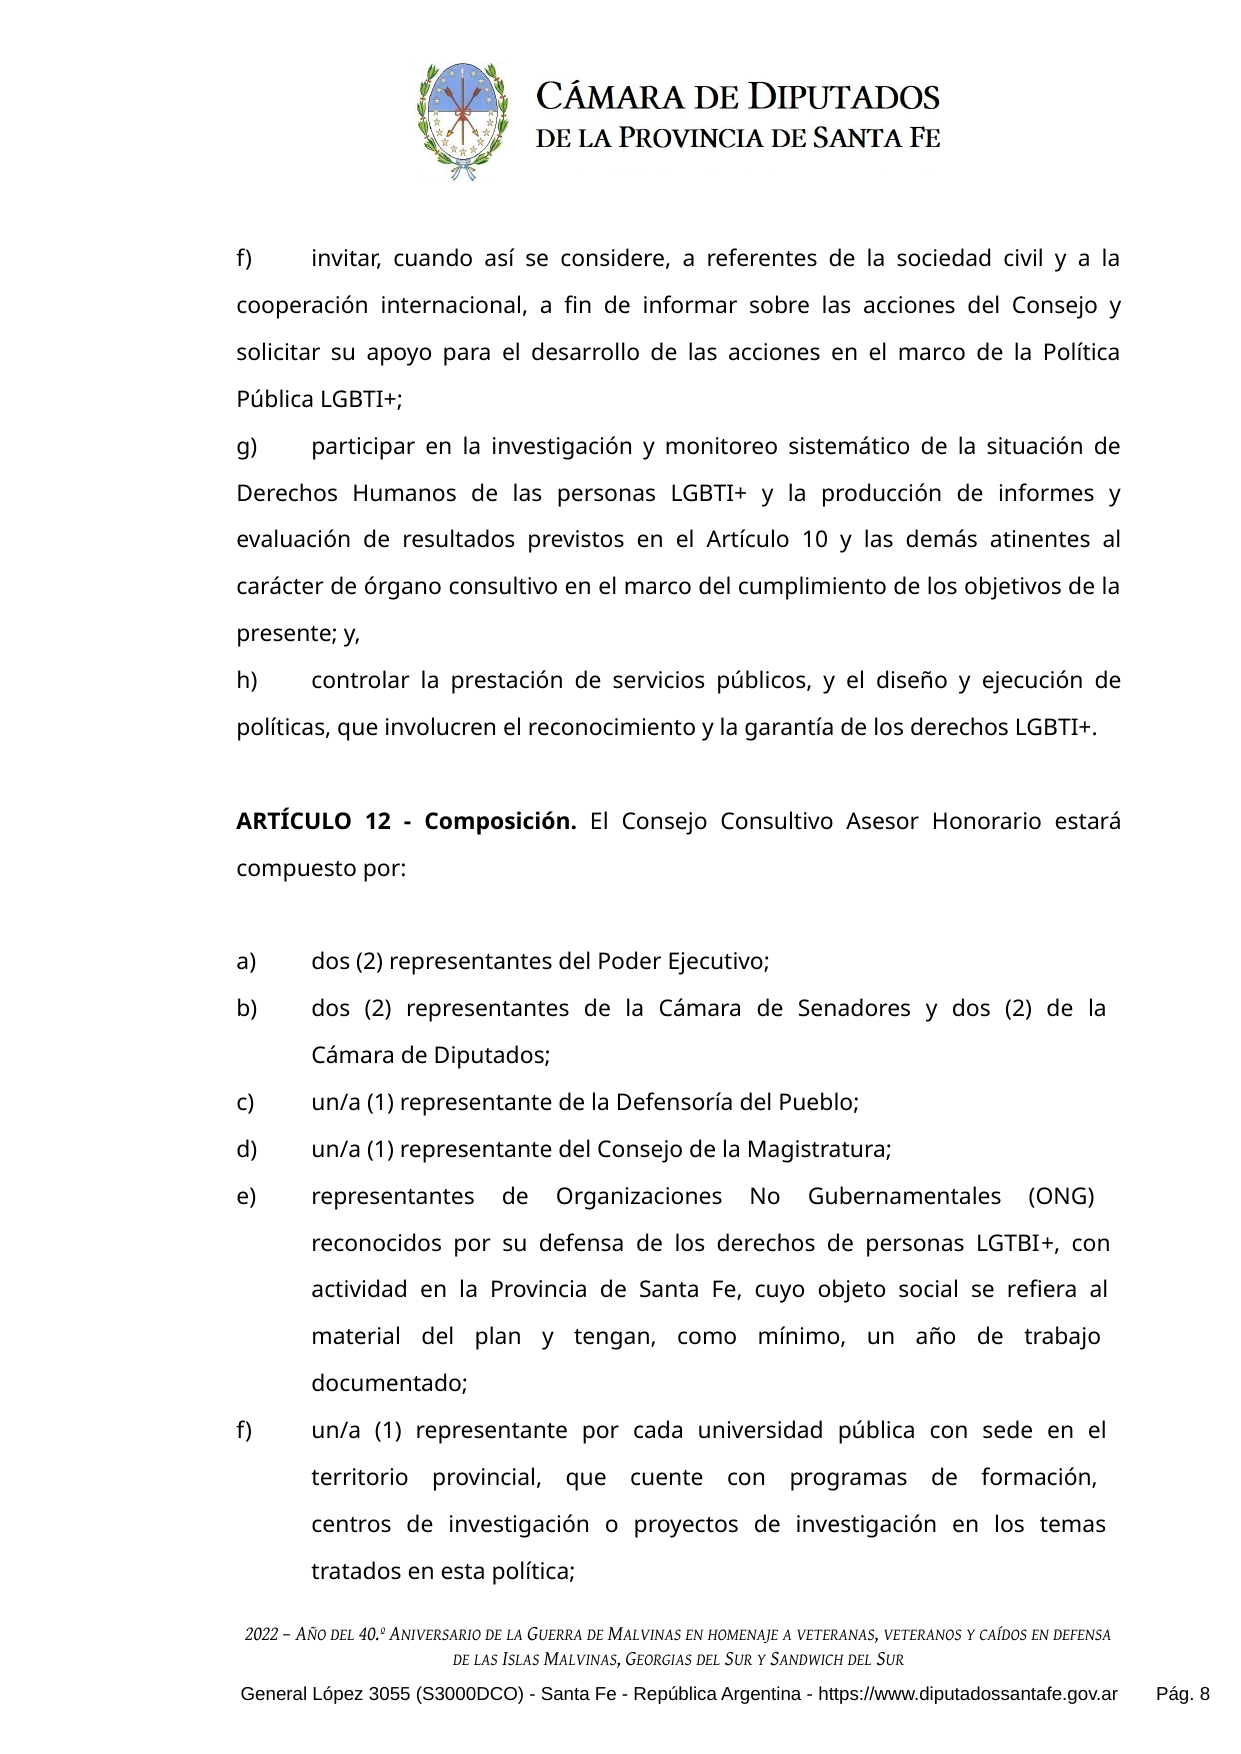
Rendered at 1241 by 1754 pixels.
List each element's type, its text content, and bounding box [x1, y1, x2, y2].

list dos (2) representantes de la Cámara de Senadores y dos (2) de la Cámara de Diputados; [236, 992, 1122, 1070]
list invitar, cuando así se considere, a referentes de la sociedad civil y a la cooperación internacional, a fin de informar sobre las acciones del Consejo y solicitar su apoyo para el desarrollo de las acciones en el marco de la Política Pública LGBTI+; [236, 242, 1122, 414]
list representantes de Organizaciones No Gubernamentales (ONG) reconocidos por su defensa de los derechos de personas LGTBI+, con actividad en la Provincia de Santa Fe, cuyo objeto social se refiera al material del plan y tengan, como mínimo, un año de trabajo documentado; [236, 1180, 1122, 1398]
list controlar la prestación de servicios públicos, y el diseño y ejecución de políticas, que involucren el reconocimiento y la garantía de los derechos LGBTI+. [236, 664, 1122, 742]
text ARTÍCULO 12 - Composición. El Consejo Consultivo Asesor Honorario estará compuesto por: [236, 805, 1122, 883]
list un/a (1) representante de la Defensoría del Pueblo; [236, 1086, 1122, 1117]
list un/a (1) representante por cada universidad pública con sede en el territorio provincial, que cuente con programas de formación, centros de investigación o proyectos de investigación en los temas tratados en esta política; [236, 1414, 1122, 1586]
list dos (2) representantes del Poder Ejecutivo; [236, 945, 1122, 977]
list participar en la investigación y monitoreo sistemático de la situación de Derechos Humanos de las personas LGBTI+ y la producción de informes y evaluación de resultados previstos en el Artículo 10 y las demás atinentes al carácter de órgano consultivo en el marco del cumplimiento de los objetivos de la presente; y, [236, 430, 1122, 648]
picture [413, 59, 945, 183]
list un/a (1) representante del Consejo de la Magistratura; [236, 1133, 1122, 1164]
